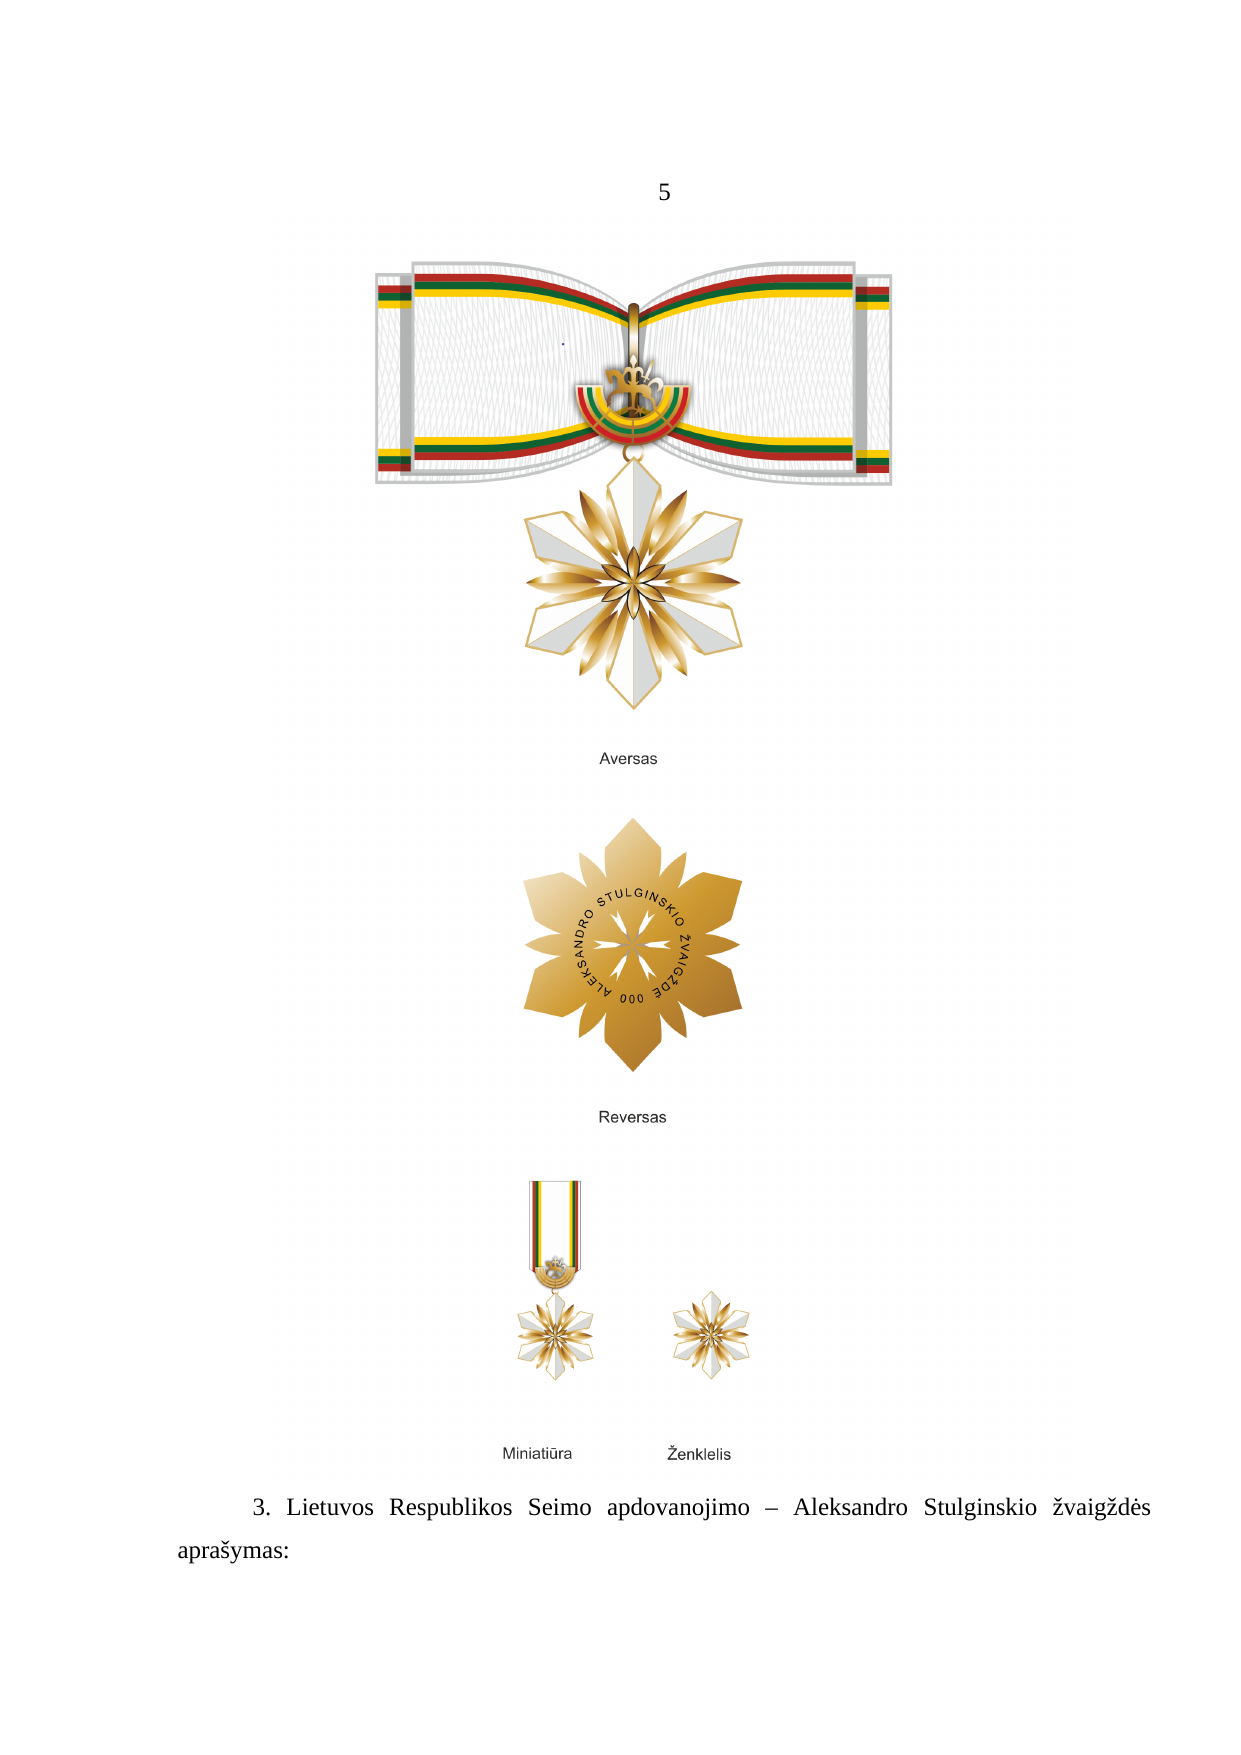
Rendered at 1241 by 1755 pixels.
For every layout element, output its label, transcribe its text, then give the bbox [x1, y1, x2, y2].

text 3. Lietuvos Respublikos Seimo apdovanojimo – Aleksandro Stulginskio žvaigždės aprašymas: [177, 1492, 1152, 1564]
